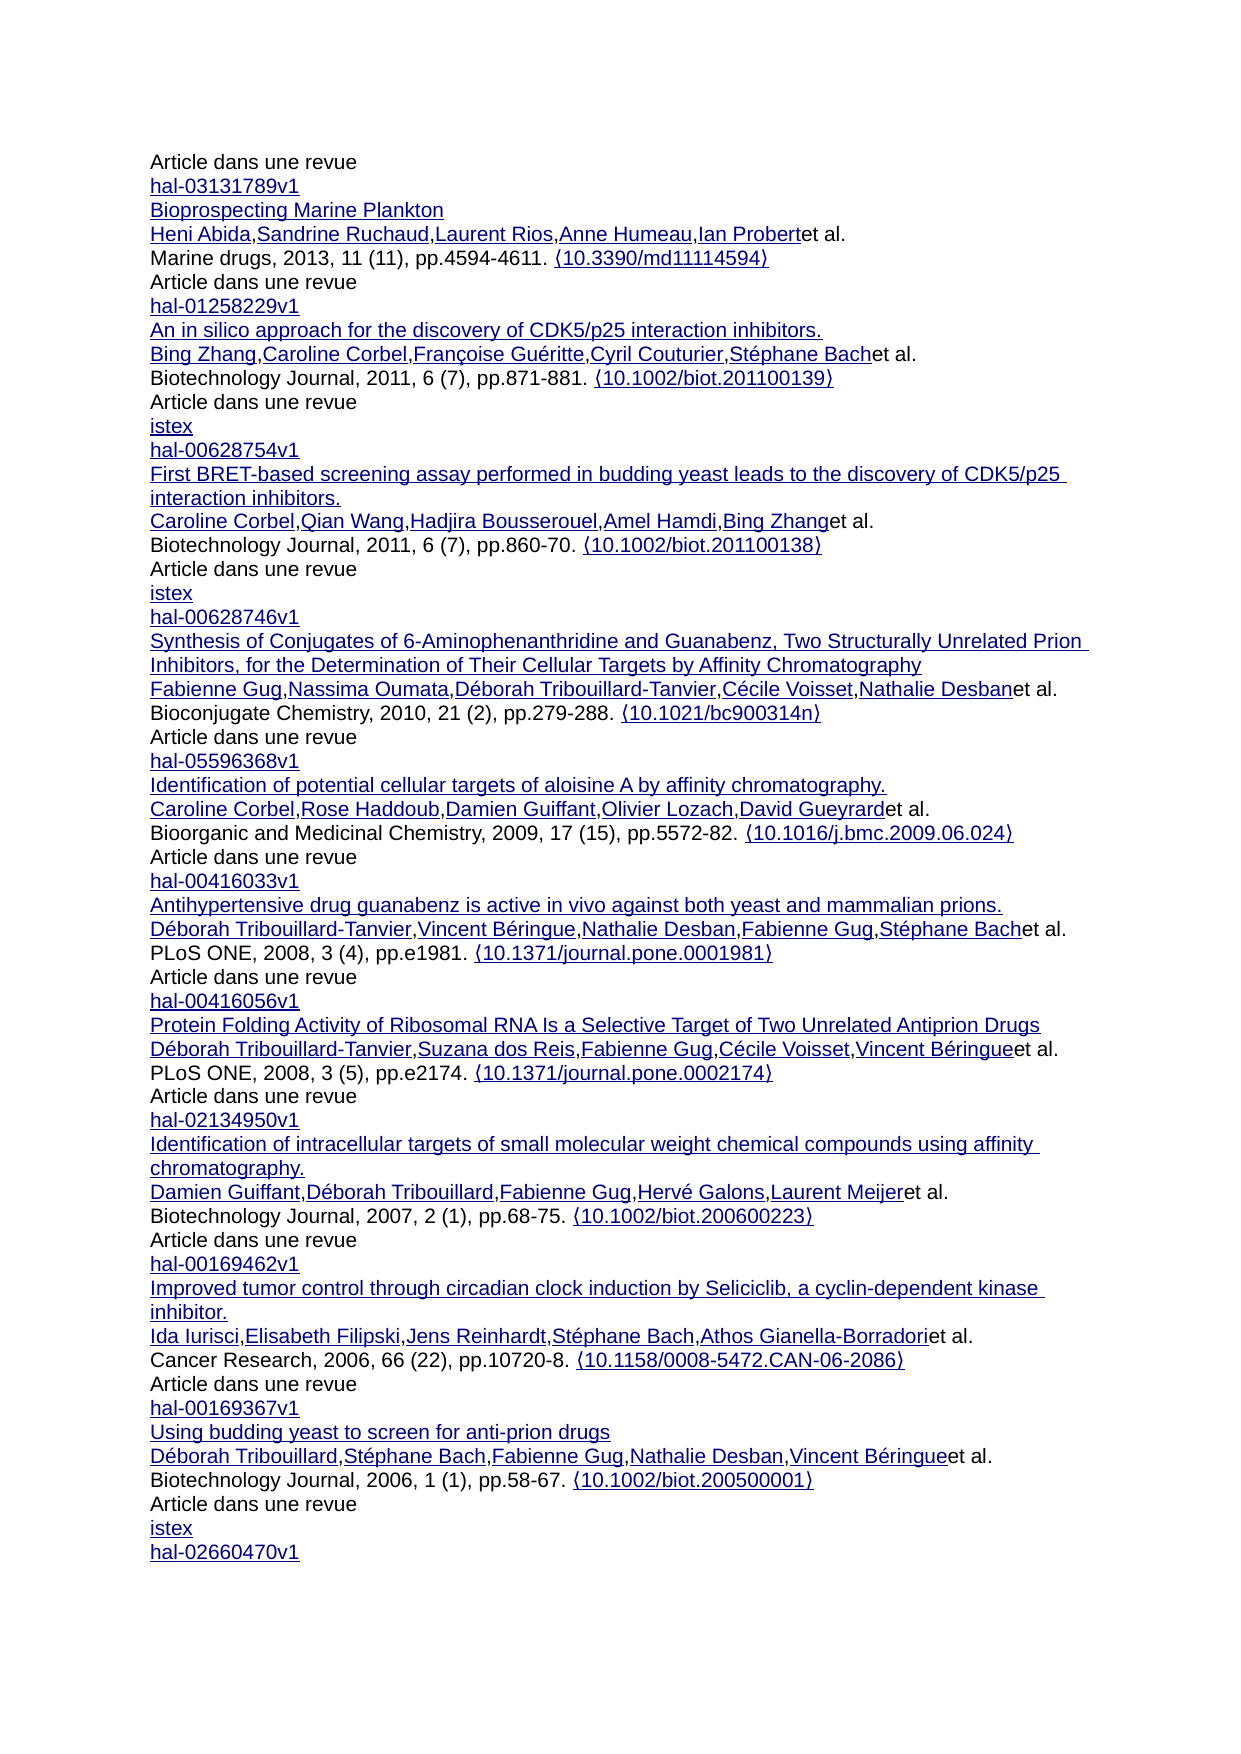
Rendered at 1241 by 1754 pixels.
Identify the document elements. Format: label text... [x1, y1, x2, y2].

table_cell Article dans une revue hal-03131789v1 [150, 150, 1090, 198]
table_cell Synthesis of Conjugates of 6-Aminophenanthridine and Guanabenz, Two Structurally Unrelated Prion Inhibitors, for the Determination of Their Cellular Targets by Affinity Chromatography Fabienne Gug,Nassima Oumata,Déborah Tribouillard-Tanvier,Cécile Voisset,Nathalie Desbanet al. Bioconjugate Chemistry, 2010, 21 (2), pp.279-288. ⟨10.1021/bc900314n⟩ Article dans une revue hal-05596368v1 [150, 629, 1090, 773]
table_cell First BRET-based screening assay performed in budding yeast leads to the discovery of CDK5/p25 interaction inhibitors. Caroline Corbel,Qian Wang,Hadjira Bousserouel,Amel Hamdi,Bing Zhanget al. Biotechnology Journal, 2011, 6 (7), pp.860-70. ⟨10.1002/biot.201100138⟩ Article dans une revue istex hal-00628746v1 [150, 461, 1090, 629]
table_cell Identification of intracellular targets of small molecular weight chemical compounds using affinity chromatography. Damien Guiffant,Déborah Tribouillard,Fabienne Gug,Hervé Galons,Laurent Meijeret al. Biotechnology Journal, 2007, 2 (1), pp.68-75. ⟨10.1002/biot.200600223⟩ Article dans une revue hal-00169462v1 [150, 1132, 1090, 1276]
table_cell Protein Folding Activity of Ribosomal RNA Is a Selective Target of Two Unrelated Antiprion Drugs Déborah Tribouillard-Tanvier,Suzana dos Reis,Fabienne Gug,Cécile Voisset,Vincent Béringueet al. PLoS ONE, 2008, 3 (5), pp.e2174. ⟨10.1371/journal.pone.0002174⟩ Article dans une revue hal-02134950v1 [150, 1013, 1090, 1132]
table_cell Improved tumor control through circadian clock induction by Seliciclib, a cyclin-dependent kinase inhibitor. Ida Iurisci,Elisabeth Filipski,Jens Reinhardt,Stéphane Bach,Athos Gianella-Borradoriet al. Cancer Research, 2006, 66 (22), pp.10720-8. ⟨10.1158/0008-5472.CAN-06-2086⟩ Article dans une revue hal-00169367v1 [150, 1276, 1090, 1420]
table_cell Antihypertensive drug guanabenz is active in vivo against both yeast and mammalian prions. Déborah Tribouillard-Tanvier,Vincent Béringue,Nathalie Desban,Fabienne Gug,Stéphane Bachet al. PLoS ONE, 2008, 3 (4), pp.e1981. ⟨10.1371/journal.pone.0001981⟩ Article dans une revue hal-00416056v1 [150, 893, 1090, 1012]
table_cell An in silico approach for the discovery of CDK5/p25 interaction inhibitors. Bing Zhang,Caroline Corbel,Françoise Guéritte,Cyril Couturier,Stéphane Bachet al. Biotechnology Journal, 2011, 6 (7), pp.871-881. ⟨10.1002/biot.201100139⟩ Article dans une revue istex hal-00628754v1 [150, 318, 1090, 461]
table_cell Identification of potential cellular targets of aloisine A by affinity chromatography. Caroline Corbel,Rose Haddoub,Damien Guiffant,Olivier Lozach,David Gueyrardet al. Bioorganic and Medicinal Chemistry, 2009, 17 (15), pp.5572-82. ⟨10.1016/j.bmc.2009.06.024⟩ Article dans une revue hal-00416033v1 [150, 773, 1090, 893]
table_cell Bioprospecting Marine Plankton Heni Abida,Sandrine Ruchaud,Laurent Rios,Anne Humeau,Ian Probertet al. Marine drugs, 2013, 11 (11), pp.4594-4611. ⟨10.3390/md11114594⟩ Article dans une revue hal-01258229v1 [150, 198, 1090, 318]
table_cell Using budding yeast to screen for anti-prion drugs Déborah Tribouillard,Stéphane Bach,Fabienne Gug,Nathalie Desban,Vincent Béringueet al. Biotechnology Journal, 2006, 1 (1), pp.58-67. ⟨10.1002/biot.200500001⟩ Article dans une revue istex hal-02660470v1 [150, 1420, 1090, 1563]
